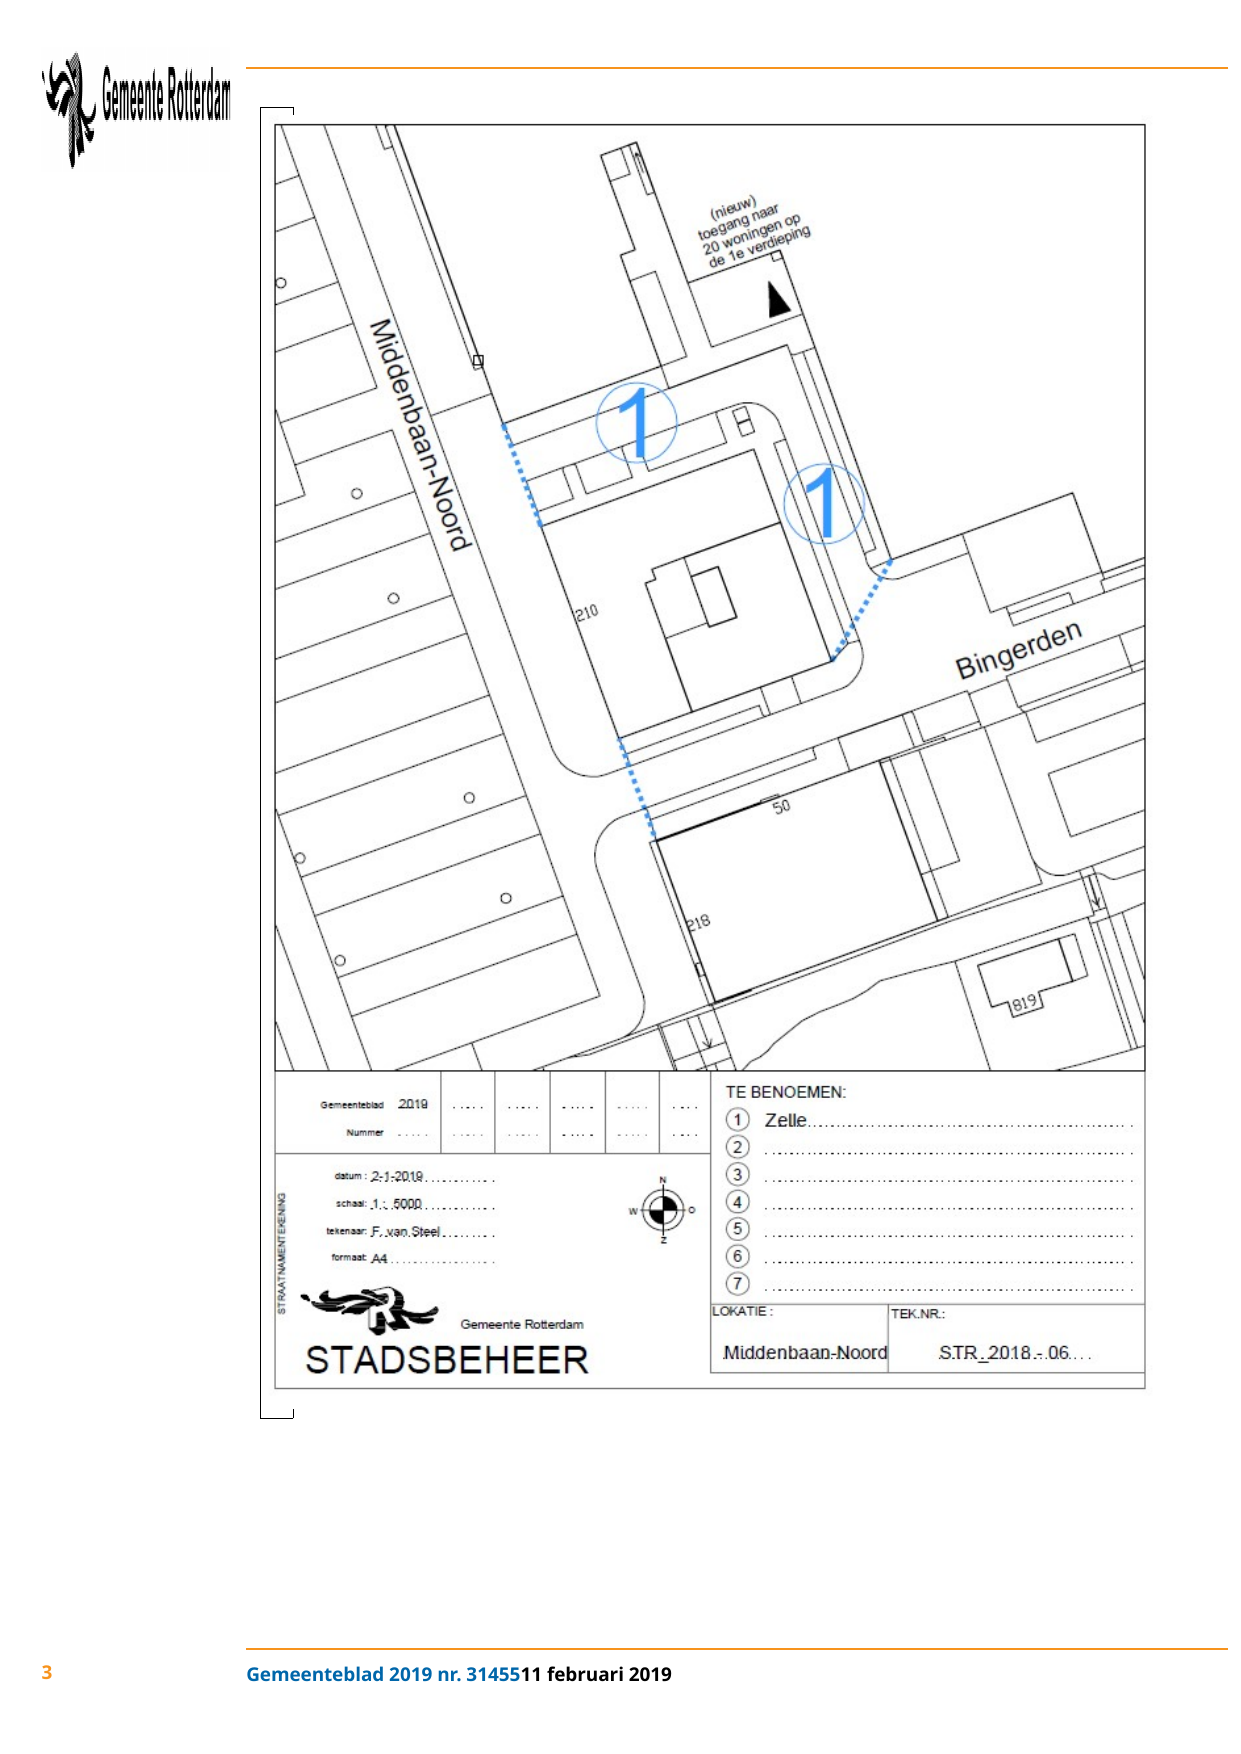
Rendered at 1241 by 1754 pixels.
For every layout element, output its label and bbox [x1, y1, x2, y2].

picture [41, 47, 231, 172]
picture [268, 115, 1155, 1409]
